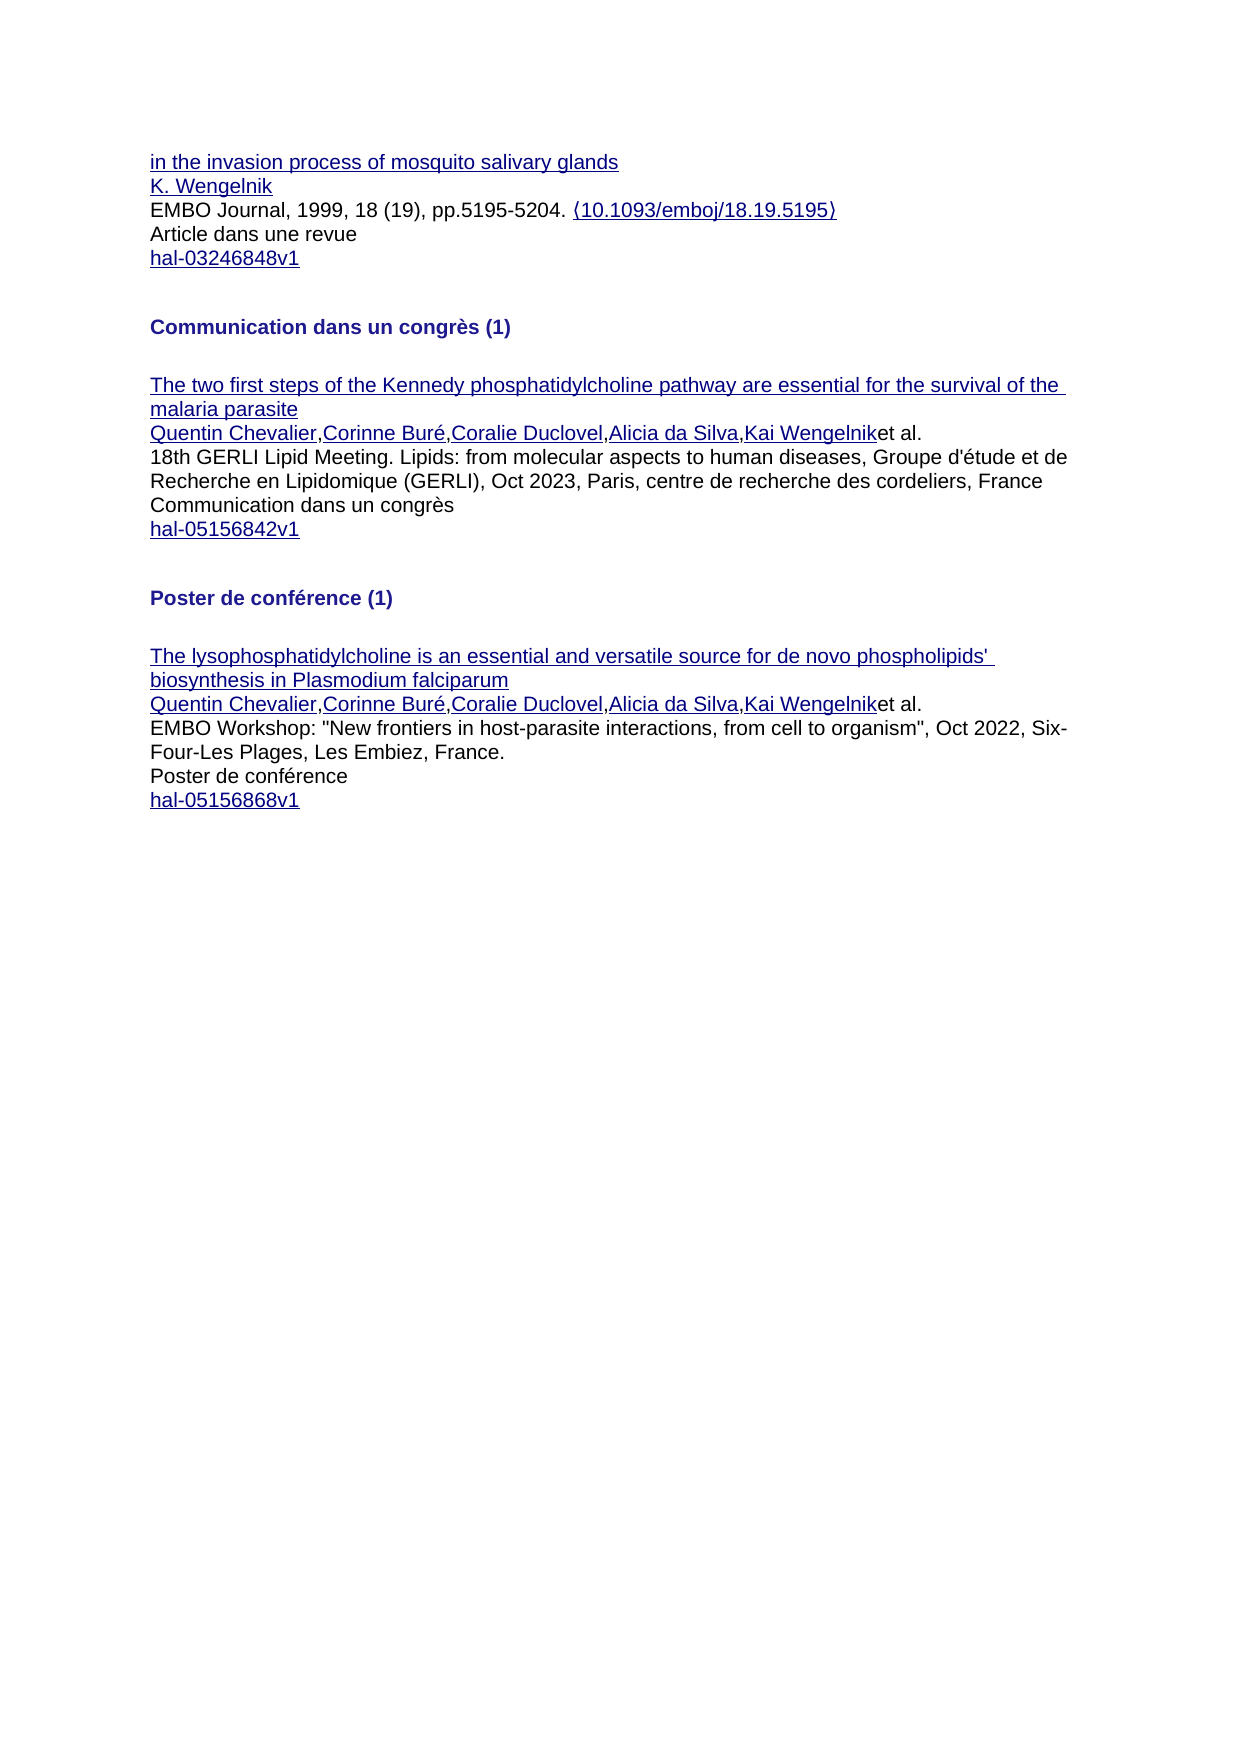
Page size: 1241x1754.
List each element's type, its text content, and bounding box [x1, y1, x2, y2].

table_header The lysophosphatidylcholine is an essential and versatile source for de novo phospholipids' biosynthesis in Plasmodium falciparum Quentin Chevalier,Corinne Buré,Coralie Duclovel,Alicia da Silva,Kai Wengelniket al. EMBO Workshop: "New frontiers in host-parasite interactions, from cell to organism", Oct 2022, Six-Four-Les Plages, Les Embiez, France. Poster de conférence hal-05156868v1 [150, 644, 1090, 811]
subtitle Poster de conférence (1) [150, 585, 1090, 609]
subtitle Communication dans un congrès (1) [150, 314, 1090, 338]
table_header The two first steps of the Kennedy phosphatidylcholine pathway are essential for the survival of the malaria parasite Quentin Chevalier,Corinne Buré,Coralie Duclovel,Alicia da Silva,Kai Wengelniket al. 18th GERLI Lipid Meeting. Lipids: from molecular aspects to human diseases, Groupe d'étude et de Recherche en Lipidomique (GERLI), Oct 2023, Paris, centre de recherche des cordeliers, France Communication dans un congrès hal-05156842v1 [150, 373, 1090, 541]
table_cell in the invasion process of mosquito salivary glands K. Wengelnik EMBO Journal, 1999, 18 (19), pp.5195-5204. ⟨10.1093/emboj/18.19.5195⟩ Article dans une revue hal-03246848v1 [150, 150, 1090, 270]
